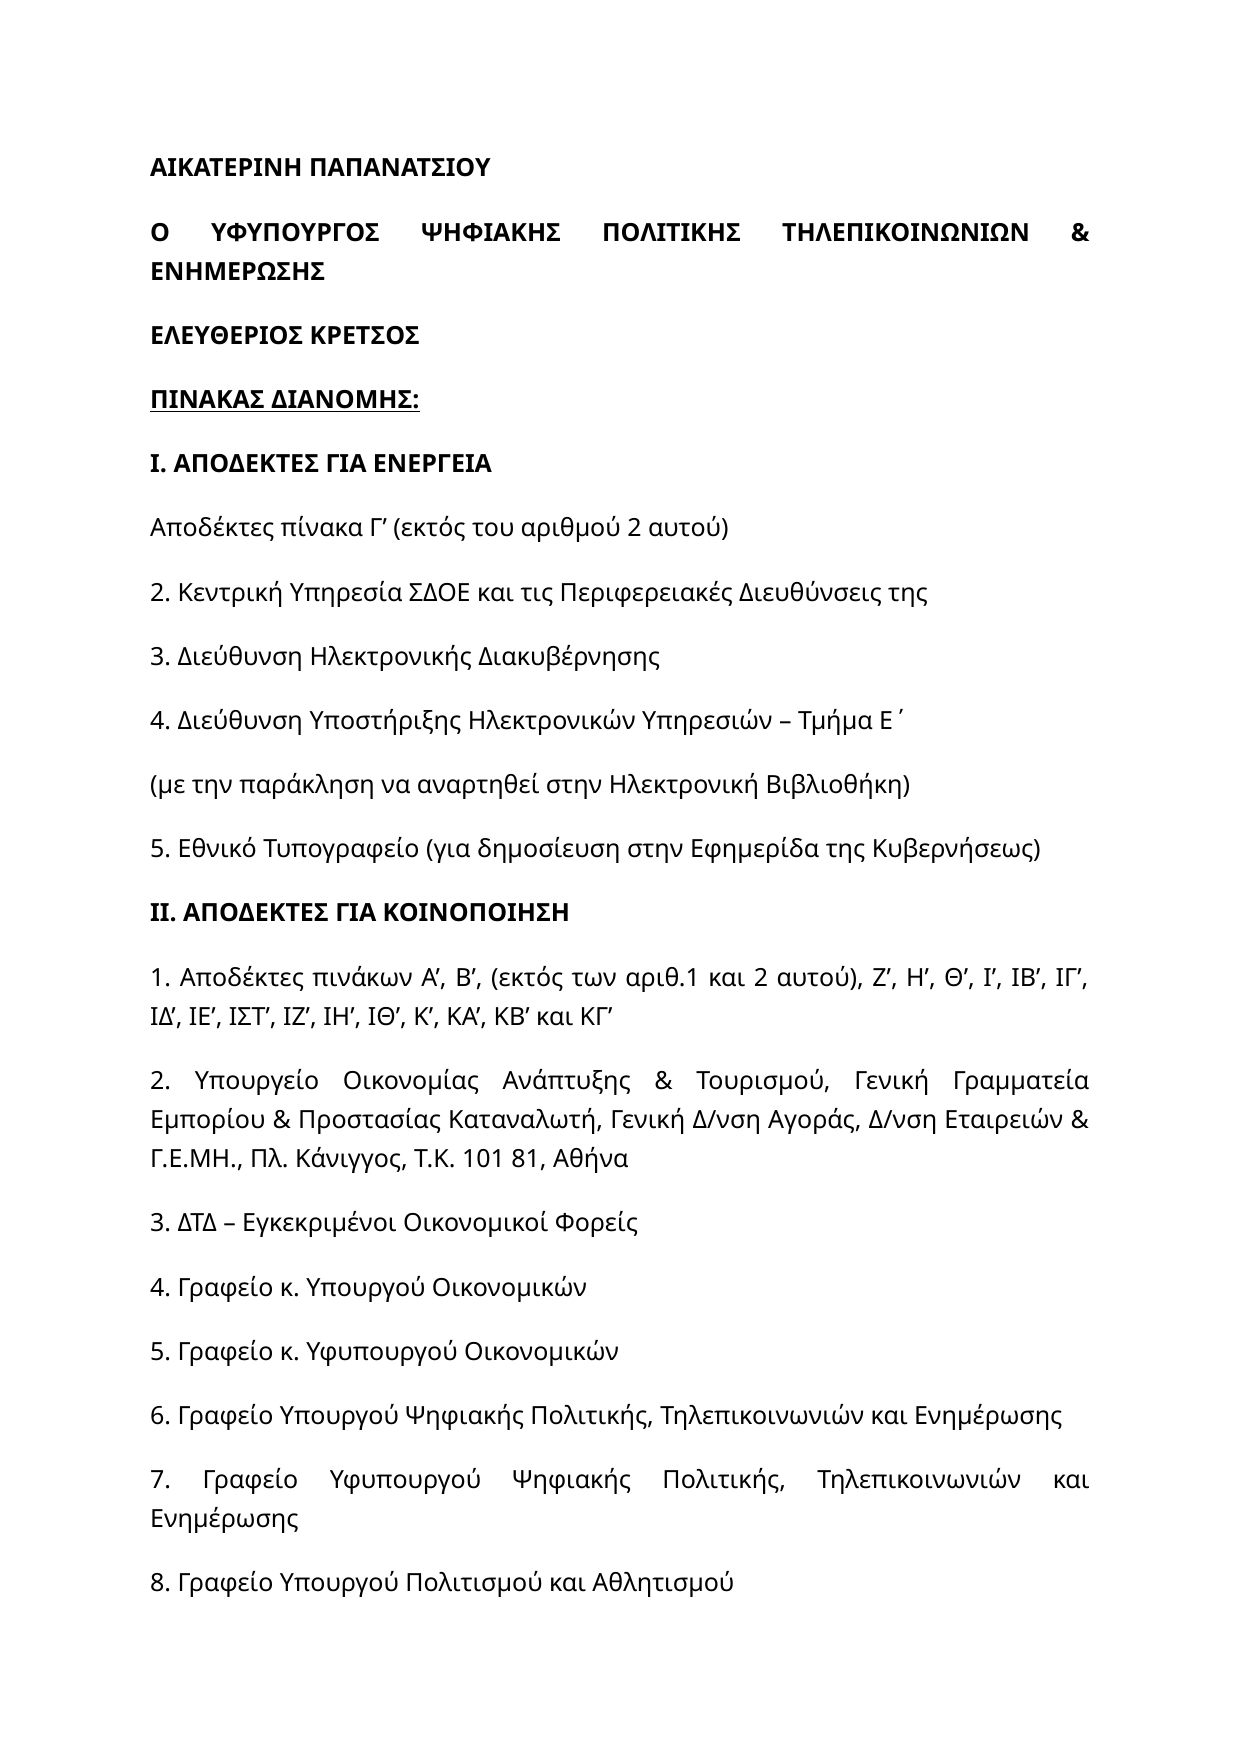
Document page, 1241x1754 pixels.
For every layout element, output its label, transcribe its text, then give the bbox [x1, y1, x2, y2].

text 4. Γραφείο κ. Υπουργού Οικονομικών [150, 1269, 1090, 1303]
text 3. ΔΤΔ – Εγκεκριμένοι Οικονομικοί Φορείς [150, 1205, 1090, 1239]
text ΕΛΕΥΘΕΡΙΟΣ ΚΡΕΤΣΟΣ [150, 317, 1090, 352]
text Αποδέκτες πίνακα Γ’ (εκτός του αριθμού 2 αυτού) [150, 510, 1090, 544]
text ΠΙΝΑΚΑΣ ΔΙΑΝΟΜΗΣ: [150, 382, 1090, 416]
text (με την παράκληση να αναρτηθεί στην Ηλεκτρονική Βιβλιοθήκη) [150, 767, 1090, 801]
text Ι. ΑΠΟΔΕΚΤΕΣ ΓΙΑ ΕΝΕΡΓΕΙΑ [150, 446, 1090, 480]
text Ο ΥΦΥΠΟΥΡΓΟΣ ΨΗΦΙΑΚΗΣ ΠΟΛΙΤΙΚΗΣ ΤΗΛΕΠΙΚΟΙΝΩΝΙΩΝ & ΕΝΗΜΕΡΩΣΗΣ [150, 214, 1090, 287]
text ΙΙ. ΑΠΟΔΕΚΤΕΣ ΓΙΑ ΚΟΙΝΟΠΟΙΗΣΗ [150, 895, 1090, 929]
text 5. Γραφείο κ. Υφυπουργού Οικονομικών [150, 1333, 1090, 1367]
text 2. Κεντρική Υπηρεσία ΣΔΟΕ και τις Περιφερειακές Διευθύνσεις της [150, 574, 1090, 608]
text 4. Διεύθυνση Υποστήριξης Ηλεκτρονικών Υπηρεσιών – Τμήμα Ε΄ [150, 702, 1090, 737]
text 8. Γραφείο Υπουργού Πολιτισμού και Αθλητισμού [150, 1565, 1090, 1599]
text 7. Γραφείο Υφυπουργού Ψηφιακής Πολιτικής, Τηλεπικοινωνιών και Ενημέρωσης [150, 1462, 1090, 1535]
text ΑΙΚΑΤΕΡΙΝΗ ΠΑΠΑΝΑΤΣΙΟΥ [150, 150, 1090, 184]
text 5. Εθνικό Τυπογραφείο (για δημοσίευση στην Εφημερίδα της Κυβερνήσεως) [150, 831, 1090, 865]
text 3. Διεύθυνση Ηλεκτρονικής Διακυβέρνησης [150, 638, 1090, 672]
text 1. Αποδέκτες πινάκων Α’, Β’, (εκτός των αριθ.1 και 2 αυτού), Ζ’, Η’, Θ’, Ι’, ΙΒ’, ΙΓ’, ΙΔ’, ΙΕ’, ΙΣΤ’, ΙΖ’, ΙΗ’, ΙΘ’, Κ’, ΚΑ’, ΚΒ’ και ΚΓ’ [150, 959, 1090, 1032]
text 2. Υπουργείο Οικονομίας Ανάπτυξης & Τουρισμού, Γενική Γραμματεία Εμπορίου & Προστασίας Καταναλωτή, Γενική Δ/νση Αγοράς, Δ/νση Εταιρειών & Γ.Ε.ΜΗ., Πλ. Κάνιγγος, Τ.Κ. 101 81, Αθήνα [150, 1062, 1090, 1175]
text 6. Γραφείο Υπουργού Ψηφιακής Πολιτικής, Τηλεπικοινωνιών και Ενημέρωσης [150, 1397, 1090, 1432]
